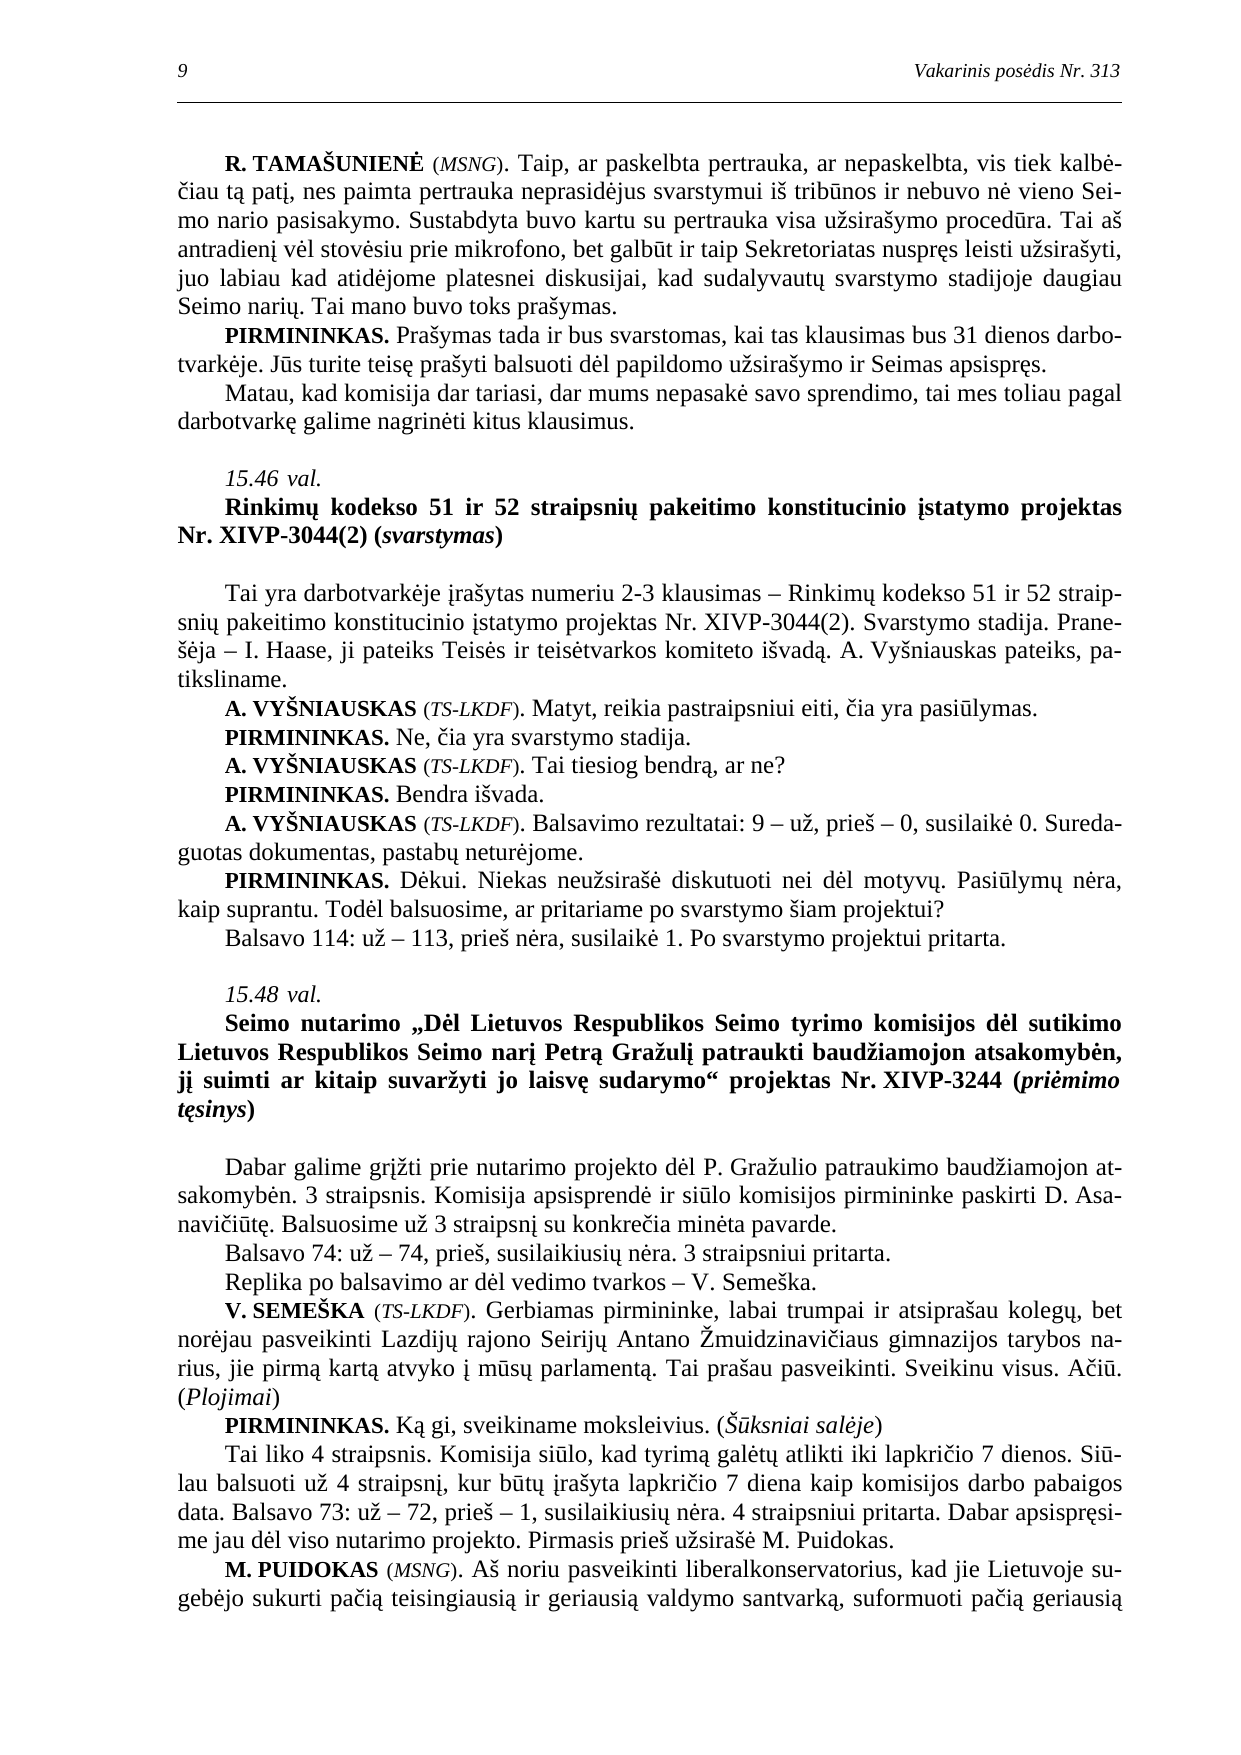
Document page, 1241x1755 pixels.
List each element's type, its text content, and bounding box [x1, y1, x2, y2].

text PIRMININKAS. Ką gi, svei­ki­na­me moks­lei­vius. (Šūks­niai sa­lė­je) [177, 1410, 1122, 1439]
text Sei­mo nu­ta­ri­mo „Dėl Lie­tu­vos Res­pub­li­kos Sei­mo ty­ri­mo ko­mi­si­jos dėl su­ti­ki­mo Lie­tu­vos Res­pub­li­kos Sei­mo na­rį Pet­rą Gra­žu­lį pa­trauk­ti bau­džia­mo­jon at­sa­ko­my­bėn, jį su­im­ti ar ki­taip su­var­žy­ti jo lais­vę su­da­ry­mo“ pro­jek­tas Nr. XIVP-3244 (pri­ėmi­mo tęsi­nys) [177, 1008, 1122, 1123]
text Bal­sa­vo 74: už – 74, prieš, su­si­lai­kiu­sių nė­ra. 3 straips­niui pri­tar­ta. [177, 1238, 1122, 1267]
text Da­bar ga­li­me grįž­ti prie nu­ta­ri­mo pro­jek­to dėl P. Gra­žu­lio pa­trau­ki­mo bau­džia­mo­jon at­sa­ko­my­bėn. 3 straips­nis. Ko­mi­si­ja ap­si­spren­dė ir siū­lo ko­mi­si­jos pir­mi­nin­ke pa­skir­ti D. Asa­na­vi­čiū­tę. Bal­suo­si­me už 3 straips­nį su kon­kre­čia mi­nė­ta pa­var­de. [177, 1152, 1122, 1238]
text A. VYŠNIAUSKAS (TS-LKDF). Tai tie­siog ben­drą, ar ne? [177, 750, 1122, 779]
text PIRMININKAS. Dė­kui. Nie­kas ne­už­si­ra­šė dis­ku­tuo­ti nei dėl mo­ty­vų. Pa­siū­ly­mų nė­ra, kaip su­pran­tu. To­dėl bal­suo­si­me, ar pri­ta­ria­me po svars­ty­mo šiam pro­jek­tui? [177, 865, 1122, 923]
text Rin­ki­mų ko­dek­so 51 ir 52 straips­nių pa­kei­ti­mo kon­sti­tu­ci­nio įsta­ty­mo pro­jek­tas Nr. XIVP-3044(2) (svars­ty­mas) [177, 492, 1122, 549]
text PIRMININKAS. Ben­dra iš­va­da. [177, 779, 1122, 808]
text Tai li­ko 4 straips­nis. Ko­mi­si­ja siū­lo, kad ty­ri­mą ga­lė­tų at­lik­ti iki lap­kri­čio 7 die­nos. Siū­lau bal­suo­ti už 4 straips­nį, kur bū­tų įra­šy­ta lap­kri­čio 7 die­na kaip ko­mi­si­jos dar­bo pa­bai­gos da­ta. Bal­sa­vo 73: už – 72, prieš – 1, su­si­lai­kiu­sių nė­ra. 4 straips­niui pri­tar­ta. Da­bar ap­si­sprę­si­me jau dėl vi­so nu­ta­ri­mo pro­jek­to. Pir­ma­sis prieš už­si­ra­šė M. Pui­do­kas. [177, 1439, 1122, 1554]
text 15.46 val. [224, 464, 1122, 492]
text PIRMININKAS. Ne, čia yra svars­ty­mo sta­di­ja. [177, 722, 1122, 750]
text A. VYŠNIAUSKAS (TS-LKDF). Bal­sa­vi­mo re­zul­ta­tai: 9 – už, prieš – 0, su­si­lai­kė 0. Su­re­da­guo­tas do­ku­men­tas, pa­sta­bų ne­tu­rė­jo­me. [177, 808, 1122, 865]
text Ma­tau, kad ko­mi­si­ja dar ta­ria­si, dar mums ne­pa­sa­kė sa­vo spren­di­mo, tai mes to­liau pa­gal dar­bo­tvarkę ga­li­me nag­ri­nė­ti ki­tus klau­si­mus. [177, 378, 1122, 435]
text Tai yra dar­bo­tvarkėje įra­šy­tas nu­me­riu 2-3 klau­si­mas – Rin­ki­mų ko­dek­so 51 ir 52 straip­s­nių pa­kei­ti­mo kon­sti­tu­ci­nio įsta­ty­mo pro­jek­tas Nr. XIVP-3044(2). Svars­ty­mo sta­di­ja. Pra­ne­šė­ja – I. Ha­a­se, ji pa­teiks Tei­sės ir tei­sėt­var­kos ko­mi­te­to iš­va­dą. A. Vyš­niaus­kas pa­teiks, pa­tiks­li­na­me. [177, 578, 1122, 693]
text V. SEMEŠKA (TS-LKDF). Ger­bia­mas pir­mi­nin­ke, la­bai trum­pai ir at­si­pra­šau ko­le­gų, bet no­rė­jau pa­svei­kin­ti Laz­di­jų ra­jo­no Sei­ri­jų An­ta­no Žmui­dzi­na­vi­čiaus gim­na­zi­jos ta­ry­bos na­rius, jie pir­mą kar­tą at­vy­ko į mū­sų par­la­men­tą. Tai pra­šau pa­svei­kin­ti. Svei­ki­nu vi­sus. Ačiū. (Plo­ji­mai) [177, 1295, 1122, 1410]
text 15.48 val. [224, 980, 1122, 1008]
text A. VYŠNIAUSKAS (TS-LKDF). Ma­tyt, rei­kia pa­straips­niui ei­ti, čia yra pa­siū­ly­mas. [177, 693, 1122, 722]
text PIRMININKAS. Pra­šy­mas ta­da ir bus svars­to­mas, kai tas klau­si­mas bus 31 die­nos dar­bo­tvarkėje. Jūs tu­ri­te tei­sę pra­šy­ti bal­suo­ti dėl pa­pil­do­mo už­si­ra­šy­mo ir Sei­mas ap­si­spręs. [177, 320, 1122, 378]
text Bal­sa­vo 114: už – 113, prieš nė­ra, su­si­lai­kė 1. Po svars­ty­mo pro­jek­tui pri­tar­ta. [177, 923, 1122, 952]
text M. PUIDOKAS (MSNG). Aš no­riu pa­svei­kin­ti li­be­ral­kon­ser­va­to­rius, kad jie Lie­tu­vo­je su­ge­bė­jo su­kur­ti pa­čią tei­sin­giau­sią ir ge­riau­sią val­dy­mo san­tvar­ką, su­for­muo­ti pa­čią ge­riau­sią [177, 1554, 1122, 1612]
text Re­pli­ka po bal­sa­vi­mo ar dėl ve­di­mo tvar­kos – V. Se­meš­ka. [177, 1267, 1122, 1295]
text R. TAMAŠUNIENĖ (MSNG). Taip, ar pa­skelb­ta per­trau­ka, ar ne­pa­skelb­ta, vis tiek kal­bė­čiau tą pa­tį, nes pa­im­ta per­trau­ka ne­pra­si­dė­jus svars­ty­mui iš tri­bū­nos ir ne­bu­vo nė vie­no Sei­mo na­rio pa­si­sa­ky­mo. Su­stab­dy­ta bu­vo kar­tu su per­trau­ka vi­sa už­si­ra­šy­mo pro­ce­dū­ra. Tai aš ant­ra­die­nį vėl sto­vė­siu prie mik­ro­fo­no, bet gal­būt ir taip Sek­re­to­ria­tas nu­spręs leis­ti už­si­ra­šy­ti, juo la­biau kad ati­dė­jo­me pla­tes­nei dis­ku­si­jai, kad su­da­ly­vau­tų svars­ty­mo sta­di­jo­je dau­giau Sei­mo na­rių. Tai ma­no bu­vo toks pra­šy­mas. [177, 148, 1122, 320]
